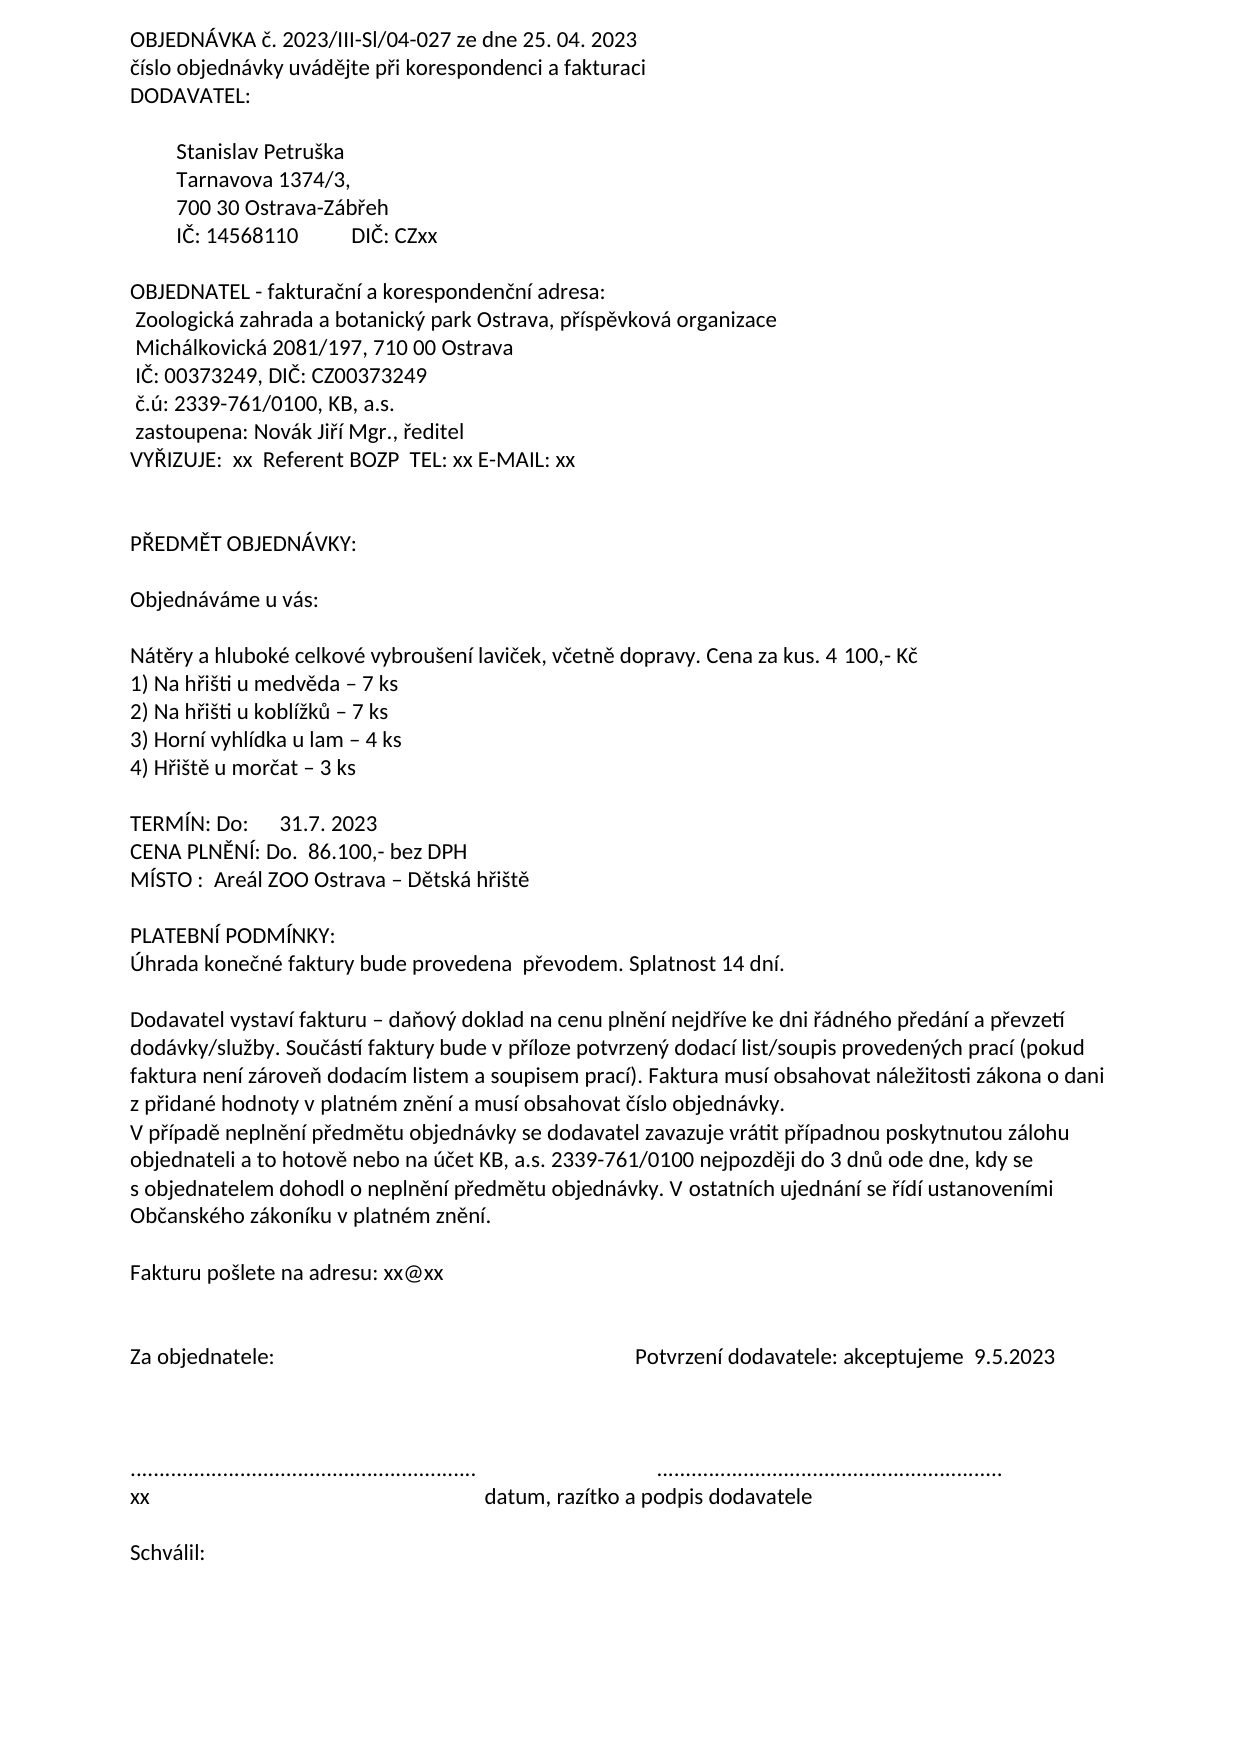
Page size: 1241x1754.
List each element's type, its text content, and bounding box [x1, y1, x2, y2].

text Tarnavova 1374/3, [130, 165, 1110, 193]
text TERMÍN: Do: 31.7. 2023 CENA PLNĚNÍ: Do. 86.100,- bez DPH MÍSTO : Areál ZOO Ostrava – Dětská hřiště [130, 781, 1110, 921]
text Objednáváme u vás: [130, 585, 1110, 613]
text IČ: 14568110 DIČ: CZxx [130, 221, 1110, 277]
text 2) Na hřišti u koblížků – 7 ks [130, 697, 1110, 725]
text Zoologická zahrada a botanický park Ostrava, příspěvková organizace [130, 305, 1110, 333]
text číslo objednávky uvádějte při korespondenci a fakturaci [130, 53, 1110, 81]
text 4) Hřiště u morčat – 3 ks [130, 753, 1110, 781]
text 3) Horní vyhlídka u lam – 4 ks [130, 725, 1110, 753]
text PŘEDMĚT OBJEDNÁVKY: [130, 529, 1110, 557]
text DODAVATEL: [130, 81, 1110, 109]
text IČ: 00373249, DIČ: CZ00373249 [130, 361, 1110, 389]
text V případě neplnění předmětu objednávky se dodavatel zavazuje vrátit případnou poskytnutou zálohu objednateli a to hotově nebo na účet KB, a.s. 2339-761/0100 nejpozději do 3 dnů ode dne, kdy se s objednatelem dohodl o neplnění předmětu objednávky. V ostatních ujednání se řídí ustanoveními Občanského zákoníku v platném znění. [130, 1118, 1110, 1230]
text Schválil: [130, 1538, 1110, 1566]
text Úhrada konečné faktury bude provedena převodem. Splatnost 14 dní. [130, 949, 1110, 977]
text Za objednatele: Potvrzení dodavatele: akceptujeme 9.5.2023 [130, 1314, 1110, 1370]
text č.ú: 2339-761/0100, KB, a.s. [130, 389, 1110, 417]
text Stanislav Petruška [130, 137, 1110, 165]
text Michálkovická 2081/197, 710 00 Ostrava [130, 333, 1110, 361]
text Nátěry a hluboké celkové vybroušení laviček, včetně dopravy. Cena za kus. 4 100,- Kč [130, 641, 1110, 669]
text zastoupena: Novák Jiří Mgr., ředitel VYŘIZUJE: xx Referent BOZP TEL: xx E-MAIL: xx [130, 417, 1110, 501]
text ............................................................ ............................................................ [130, 1454, 1110, 1482]
text OBJEDNÁVKA č. 2023/III-Sl/04-027 ze dne 25. 04. 2023 [130, 25, 1110, 53]
text OBJEDNATEL - fakturační a korespondenční adresa: [130, 277, 1110, 305]
text 1) Na hřišti u medvěda – 7 ks [130, 669, 1110, 697]
text Dodavatel vystaví fakturu – daňový doklad na cenu plnění nejdříve ke dni řádného předání a převzetí dodávky/služby. Součástí faktury bude v příloze potvrzený dodací list/soupis provedených prací (pokud faktura není zároveň dodacím listem a soupisem prací). Faktura musí obsahovat náležitosti zákona o dani z přidané hodnoty v platném znění a musí obsahovat číslo objednávky. [130, 1006, 1110, 1118]
text xx datum, razítko a podpis dodavatele [130, 1482, 1110, 1510]
text Fakturu pošlete na adresu: xx@xx [130, 1258, 1110, 1286]
text PLATEBNÍ PODMÍNKY: [130, 921, 1110, 949]
text 700 30 Ostrava-Zábřeh [130, 193, 1110, 221]
